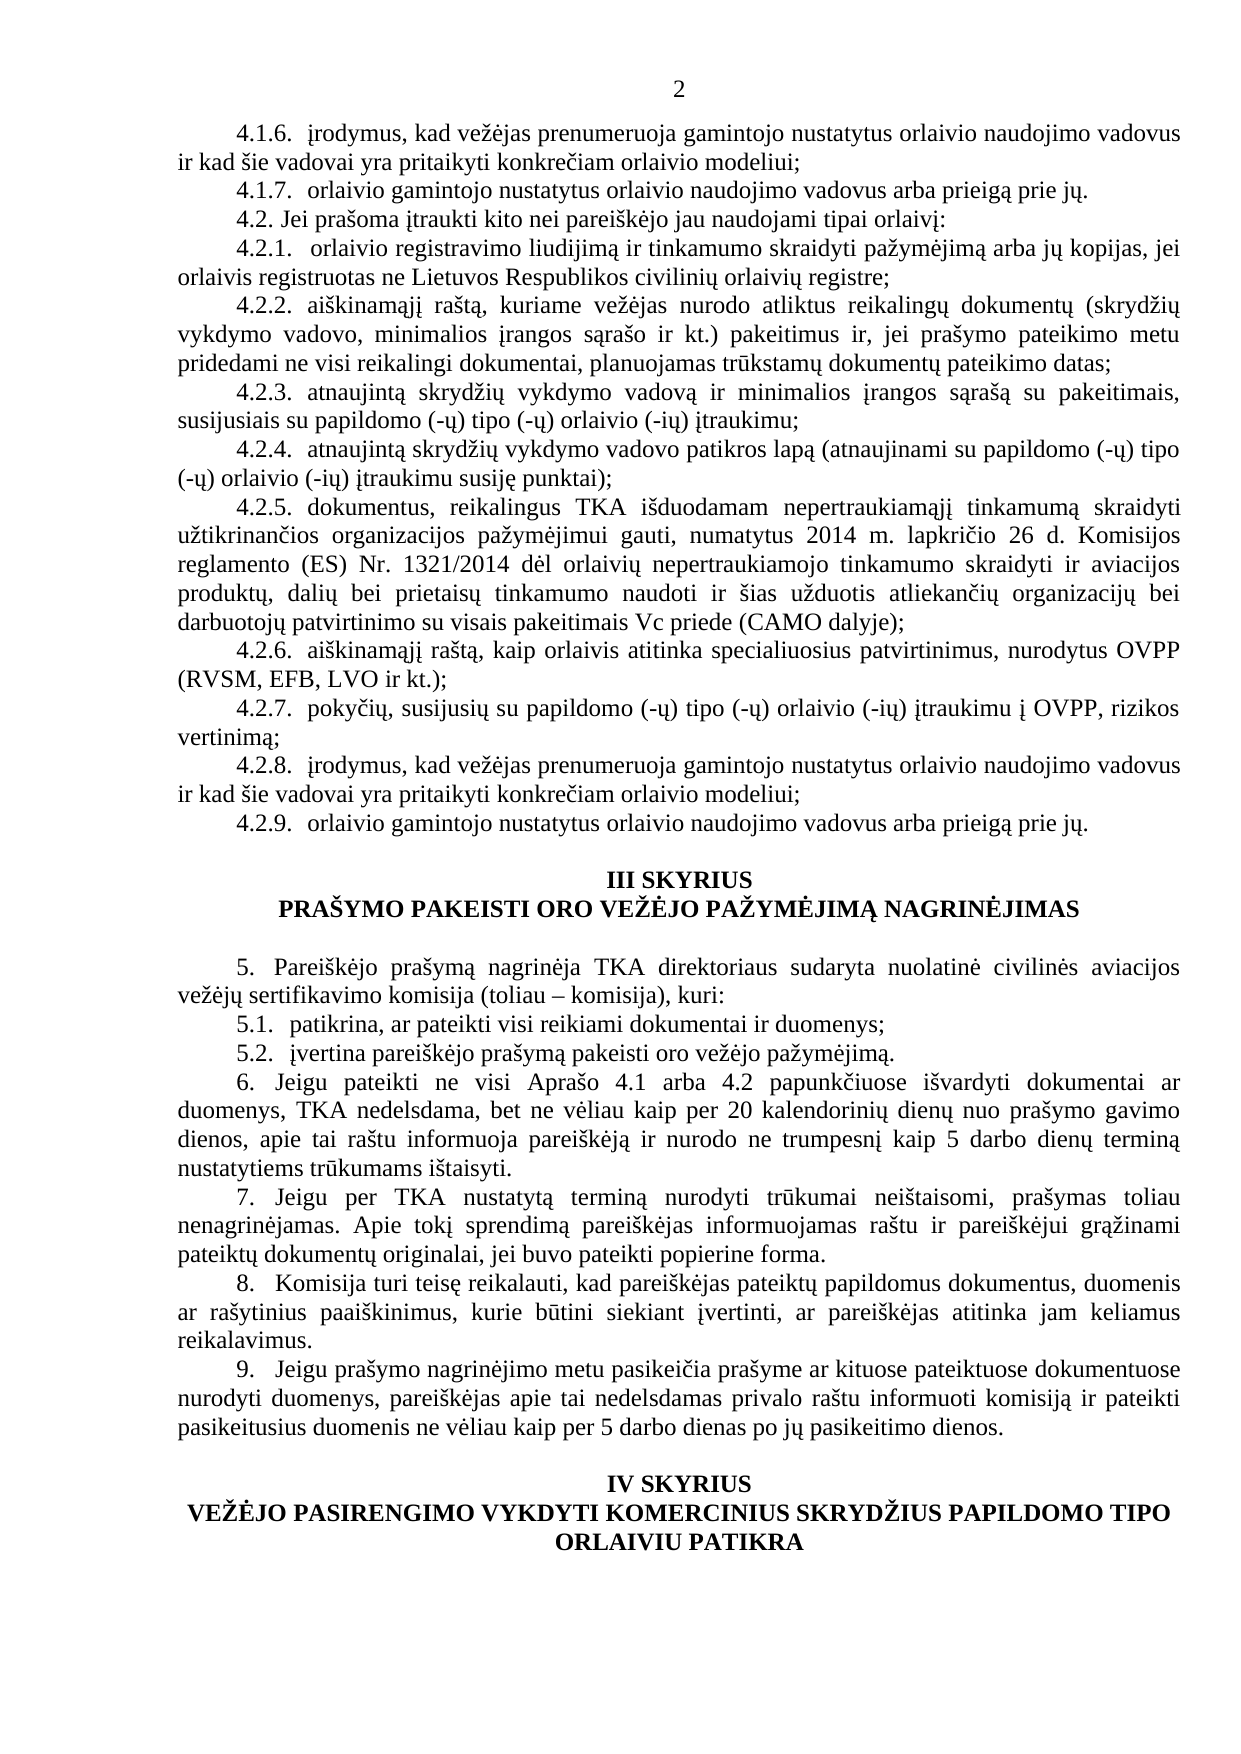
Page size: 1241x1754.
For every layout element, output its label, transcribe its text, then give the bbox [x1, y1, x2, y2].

text 5.1. patikrina, ar pateikti visi reikiami dokumentai ir duomenys; [177, 1009, 1181, 1038]
text 4.1.7. orlaivio gamintojo nustatytus orlaivio naudojimo vadovus arba prieigą prie jų. [177, 176, 1181, 204]
text VEŽĖJO PASIRENGIMO VYKDYTI KOMERCINIUS SKRYDŽIUS PAPILDOMO TIPO ORLAIVIU PATIKRA [177, 1498, 1181, 1556]
text 4.2.3. atnaujintą skrydžių vykdymo vadovą ir minimalios įrangos sąrašą su pakeitimais, susijusiais su papildomo (-ų) tipo (-ų) orlaivio (-ių) įtraukimu; [177, 377, 1181, 434]
text PRAŠYMO PAKEISTI ORO VEŽĖJO PAŽYMĖJIMĄ NAGRINĖJIMAS [177, 894, 1181, 923]
text 5. Pareiškėjo prašymą nagrinėja TKA direktoriaus sudaryta nuolatinė civilinės aviacijos vežėjų sertifikavimo komisija (toliau – komisija), kuri: [177, 952, 1181, 1009]
text 7. Jeigu per TKA nustatytą terminą nurodyti trūkumai neištaisomi, prašymas toliau nenagrinėjamas. Apie tokį sprendimą pareiškėjas informuojamas raštu ir pareiškėjui grąžinami pateiktų dokumentų originalai, jei buvo pateikti popierine forma. [177, 1182, 1181, 1268]
text III SKYRIUS [177, 866, 1181, 894]
text 4.2.1. orlaivio registravimo liudijimą ir tinkamumo skraidyti pažymėjimą arba jų kopijas, jei orlaivis registruotas ne Lietuvos Respublikos civilinių orlaivių registre; [177, 233, 1181, 291]
text 4.2. Jei prašoma įtraukti kito nei pareiškėjo jau naudojami tipai orlaivį: [177, 204, 1181, 233]
text 4.1.6. įrodymus, kad vežėjas prenumeruoja gamintojo nustatytus orlaivio naudojimo vadovus ir kad šie vadovai yra pritaikyti konkrečiam orlaivio modeliui; [177, 118, 1181, 176]
text 4.2.6. aiškinamąjį raštą, kaip orlaivis atitinka specialiuosius patvirtinimus, nurodytus OVPP (RVSM, EFB, LVO ir kt.); [177, 636, 1181, 693]
text 8. Komisija turi teisę reikalauti, kad pareiškėjas pateiktų papildomus dokumentus, duomenis ar rašytinius paaiškinimus, kurie būtini siekiant įvertinti, ar pareiškėjas atitinka jam keliamus reikalavimus. [177, 1268, 1181, 1354]
text 4.2.8. įrodymus, kad vežėjas prenumeruoja gamintojo nustatytus orlaivio naudojimo vadovus ir kad šie vadovai yra pritaikyti konkrečiam orlaivio modeliui; [177, 751, 1181, 808]
text 4.2.9. orlaivio gamintojo nustatytus orlaivio naudojimo vadovus arba prieigą prie jų. [177, 808, 1181, 837]
text 4.2.4. atnaujintą skrydžių vykdymo vadovo patikros lapą (atnaujinami su papildomo (-ų) tipo (-ų) orlaivio (-ių) įtraukimu susiję punktai); [177, 434, 1181, 492]
text 4.2.7. pokyčių, susijusių su papildomo (-ų) tipo (-ų) orlaivio (-ių) įtraukimu į OVPP, rizikos vertinimą; [177, 693, 1181, 751]
text 9. Jeigu prašymo nagrinėjimo metu pasikeičia prašyme ar kituose pateiktuose dokumentuose nurodyti duomenys, pareiškėjas apie tai nedelsdamas privalo raštu informuoti komisiją ir pateikti pasikeitusius duomenis ne vėliau kaip per 5 darbo dienas po jų pasikeitimo dienos. [177, 1354, 1181, 1441]
text 5.2. įvertina pareiškėjo prašymą pakeisti oro vežėjo pažymėjimą. [177, 1038, 1181, 1067]
text 6. Jeigu pateikti ne visi Aprašo 4.1 arba 4.2 papunkčiuose išvardyti dokumentai ar duomenys, TKA nedelsdama, bet ne vėliau kaip per 20 kalendorinių dienų nuo prašymo gavimo dienos, apie tai raštu informuoja pareiškėją ir nurodo ne trumpesnį kaip 5 darbo dienų terminą nustatytiems trūkumams ištaisyti. [177, 1067, 1181, 1182]
text 4.2.2. aiškinamąjį raštą, kuriame vežėjas nurodo atliktus reikalingų dokumentų (skrydžių vykdymo vadovo, minimalios įrangos sąrašo ir kt.) pakeitimus ir, jei prašymo pateikimo metu pridedami ne visi reikalingi dokumentai, planuojamas trūkstamų dokumentų pateikimo datas; [177, 291, 1181, 377]
text IV SKYRIUS [177, 1469, 1181, 1498]
text 4.2.5. dokumentus, reikalingus TKA išduodamam nepertraukiamąjį tinkamumą skraidyti užtikrinančios organizacijos pažymėjimui gauti, numatytus 2014 m. lapkričio 26 d. Komisijos reglamento (ES) Nr. 1321/2014 dėl orlaivių nepertraukiamojo tinkamumo skraidyti ir aviacijos produktų, dalių bei prietaisų tinkamumo naudoti ir šias užduotis atliekančių organizacijų bei darbuotojų patvirtinimo su visais pakeitimais Vc priede (CAMO dalyje); [177, 492, 1181, 636]
